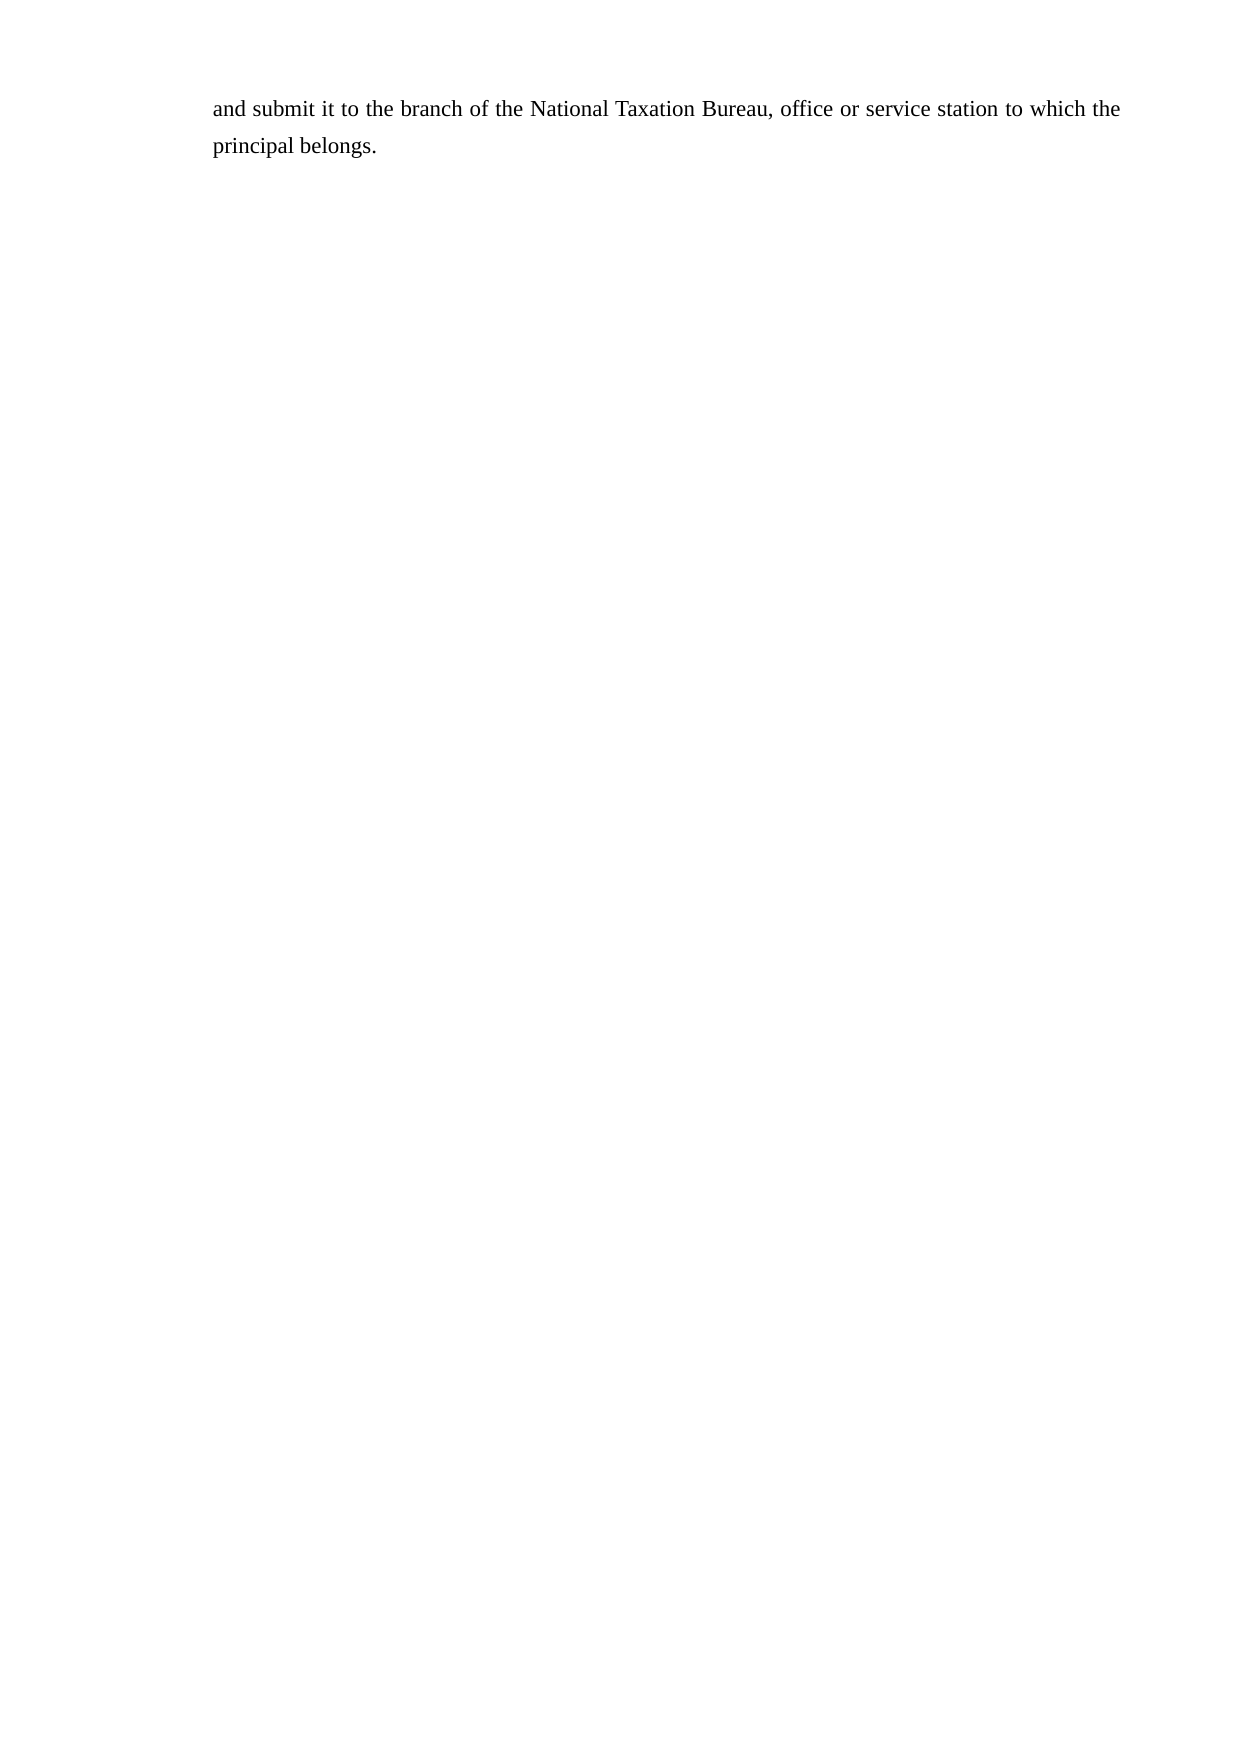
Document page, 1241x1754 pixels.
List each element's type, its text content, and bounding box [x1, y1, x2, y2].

text and submit it to the branch of the National Taxation Bureau, office or service station to which the principal belongs. [148, 89, 1123, 164]
